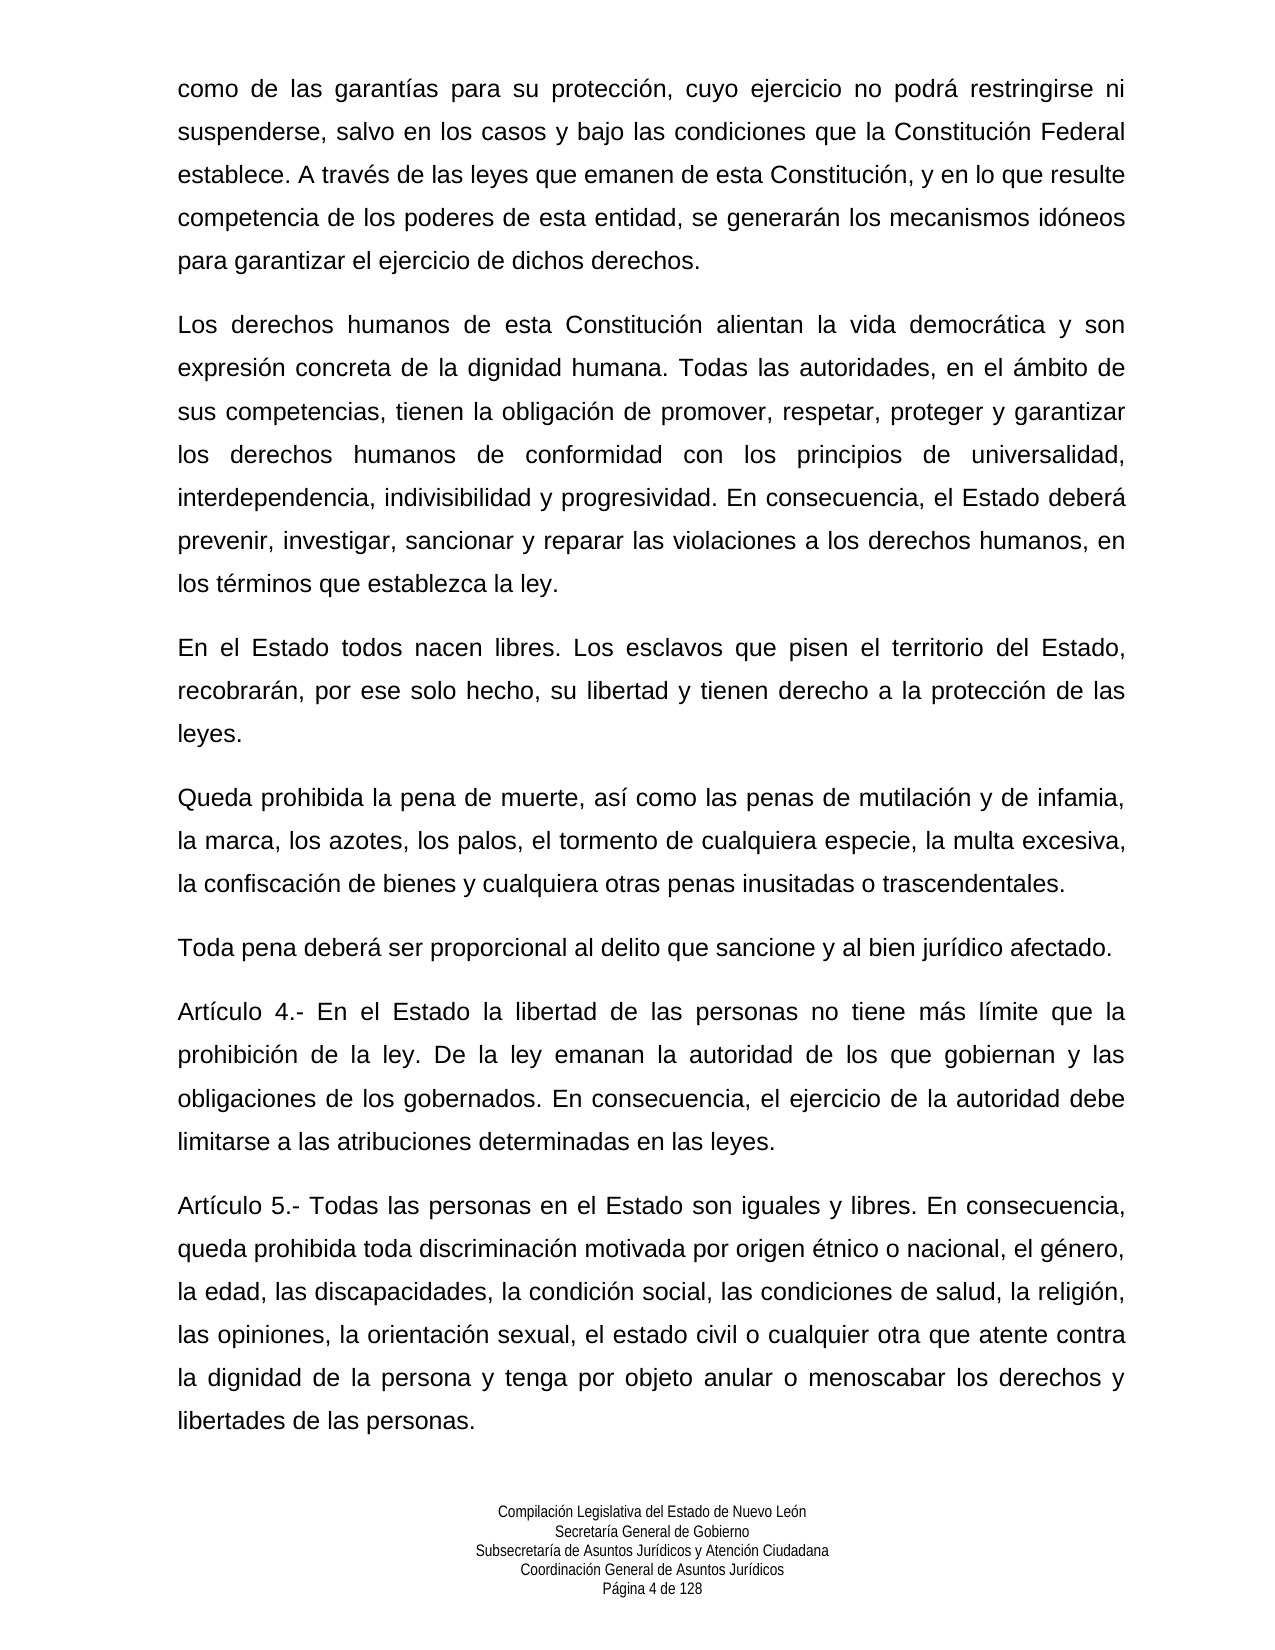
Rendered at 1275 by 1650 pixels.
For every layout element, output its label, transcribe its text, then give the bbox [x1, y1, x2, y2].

text Toda pena deberá ser proporcional al delito que sancione y al bien jurídico afectado. [177, 933, 1127, 962]
text Queda prohibida la pena de muerte, así como las penas de mutilación y de infamia, la marca, los azotes, los palos, el tormento de cualquiera especie, la multa excesiva, la confiscación de bienes y cualquiera otras penas inusitadas o trascendentales. [177, 783, 1127, 898]
text Artículo 5.- Todas las personas en el Estado son iguales y libres. En consecuencia, queda prohibida toda discriminación motivada por origen étnico o nacional, el género, la edad, las discapacidades, la condición social, las condiciones de salud, la religión, las opiniones, la orientación sexual, el estado civil o cualquier otra que atente contra la dignidad de la persona y tenga por objeto anular o menoscabar los derechos y libertades de las personas. [177, 1191, 1127, 1435]
text Los derechos humanos de esta Constitución alientan la vida democrática y son expresión concreta de la dignidad humana. Todas las autoridades, en el ámbito de sus competencias, tienen la obligación de promover, respetar, proteger y garantizar los derechos humanos de conformidad con los principios de universalidad, interdependencia, indivisibilidad y progresividad. En consecuencia, el Estado deberá prevenir, investigar, sancionar y reparar las violaciones a los derechos humanos, en los términos que establezca la ley. [177, 310, 1127, 598]
text como de las garantías para su protección, cuyo ejercicio no podrá restringirse ni suspenderse, salvo en los casos y bajo las condiciones que la Constitución Federal establece. A través de las leyes que emanen de esta Constitución, y en lo que resulte competencia de los poderes de esta entidad, se generarán los mecanismos idóneos para garantizar el ejercicio de dichos derechos. [177, 74, 1127, 275]
text En el Estado todos nacen libres. Los esclavos que pisen el territorio del Estado, recobrarán, por ese solo hecho, su libertad y tienen derecho a la protección de las leyes. [177, 633, 1127, 748]
text Artículo 4.- En el Estado la libertad de las personas no tiene más límite que la prohibición de la ley. De la ley emanan la autoridad de los que gobiernan y las obligaciones de los gobernados. En consecuencia, el ejercicio de la autoridad debe limitarse a las atribuciones determinadas en las leyes. [177, 997, 1127, 1156]
